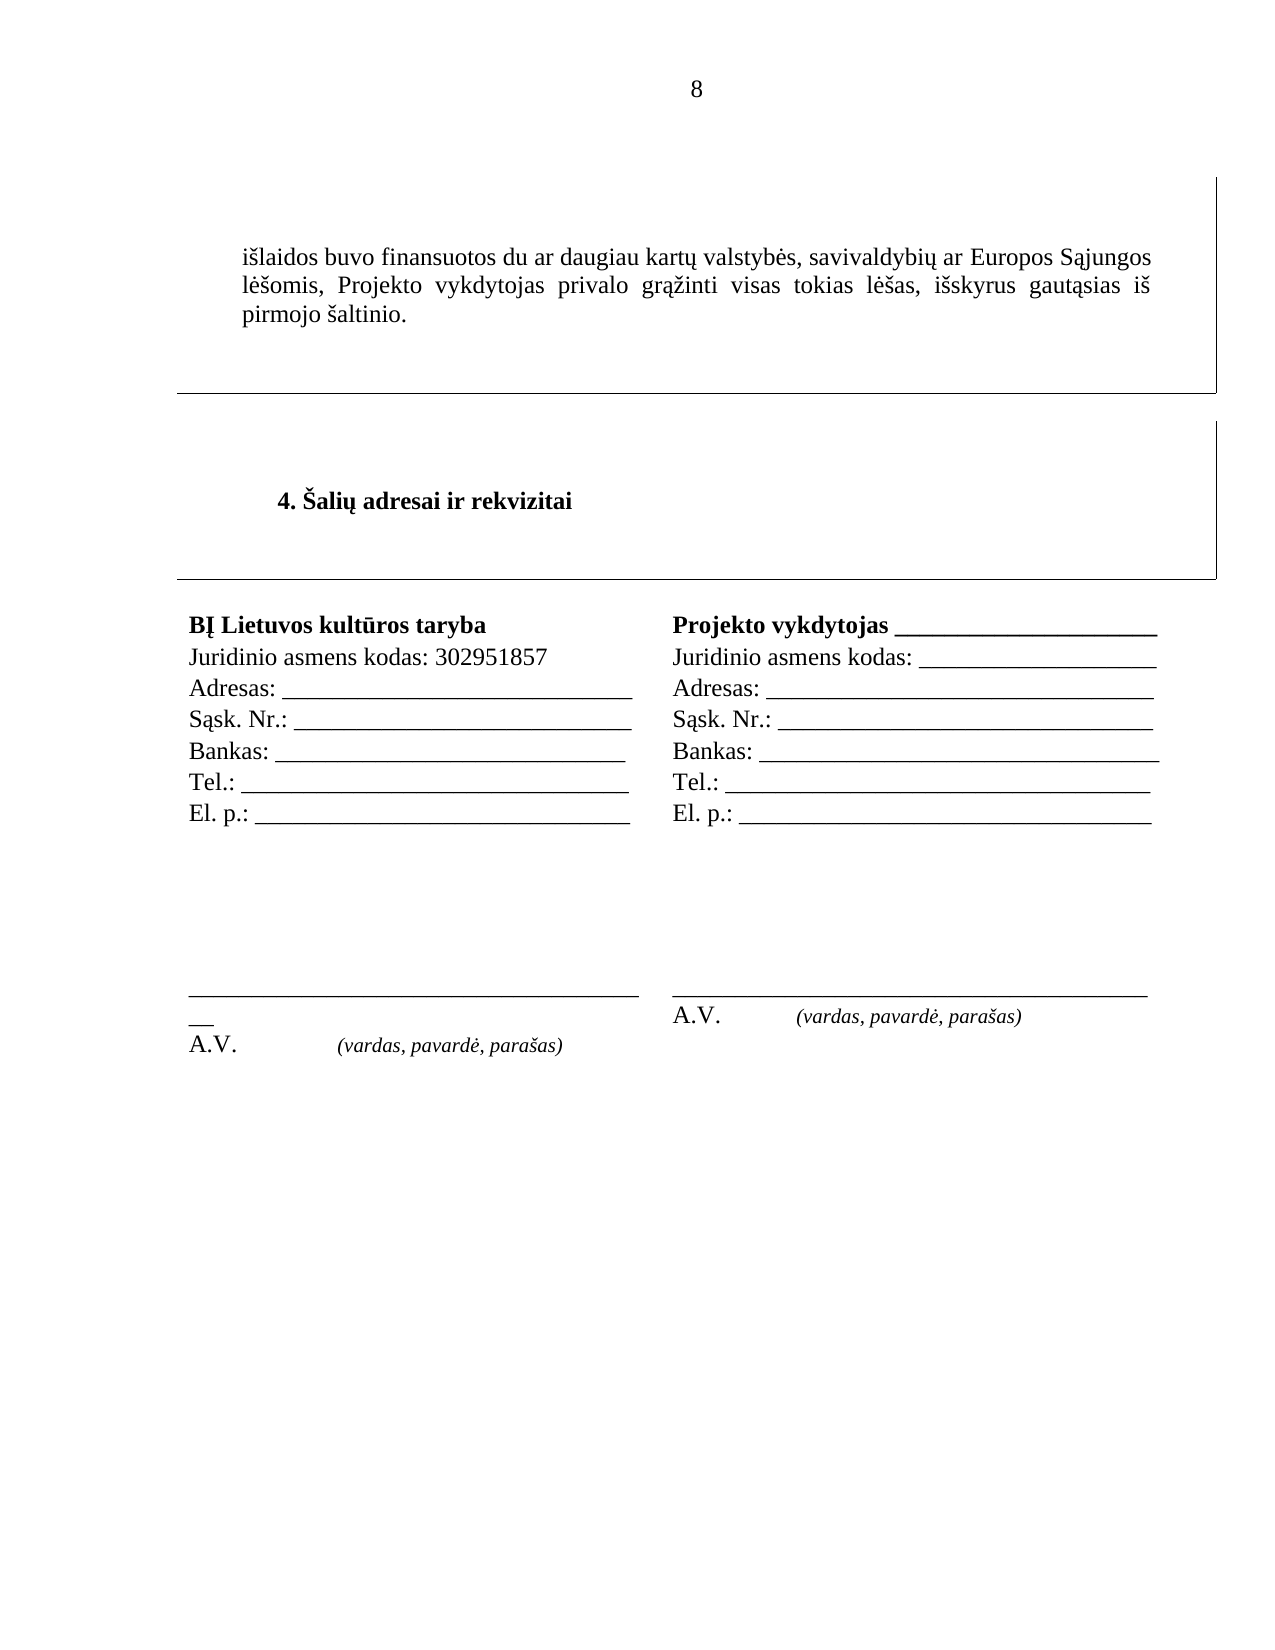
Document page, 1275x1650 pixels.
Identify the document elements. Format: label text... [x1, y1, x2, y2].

table_header BĮ Lietuvos kultūros taryba [177, 608, 661, 639]
text išlaidos buvo finansuotos du ar daugiau kartų valstybės, savivaldybių ar Europos Sąjungos lėšomis, Projekto vykdytojas privalo grąžinti visas tokias lėšas, išskyrus gautąsias iš pirmojo šaltinio. [177, 177, 1216, 393]
table_cell Tel.: _______________________________ [177, 765, 661, 796]
table_cell [661, 856, 1178, 971]
table_cell Bankas: ________________________________ [661, 734, 1178, 765]
table_cell [177, 856, 661, 971]
table_cell [177, 828, 661, 856]
table_cell Sąsk. Nr.: ______________________________ [661, 702, 1178, 733]
table_header Projekto vykdytojas _____________________ [661, 608, 1178, 639]
table_cell Adresas: ____________________________ [177, 671, 661, 702]
table_cell El. p.: ______________________________ [177, 796, 661, 827]
table_cell Adresas: _______________________________ [661, 671, 1178, 702]
table_cell El. p.: _________________________________ [661, 796, 1178, 827]
table_cell Juridinio asmens kodas: 302951857 [177, 639, 661, 671]
table_cell Sąsk. Nr.: ___________________________ [177, 702, 661, 733]
table_cell Juridinio asmens kodas: ___________________ [661, 639, 1178, 671]
table_cell ______________________________________ A.V. (vardas, pavardė, parašas) [661, 971, 1178, 1057]
table_cell Bankas: ____________________________ [177, 734, 661, 765]
table_cell [661, 828, 1178, 856]
text 4. Šalių adresai ir rekvizitai [177, 421, 1216, 579]
table_cell Tel.: __________________________________ [661, 765, 1178, 796]
table_cell ______________________________________ A.V. (vardas, pavardė, parašas) [177, 971, 661, 1057]
